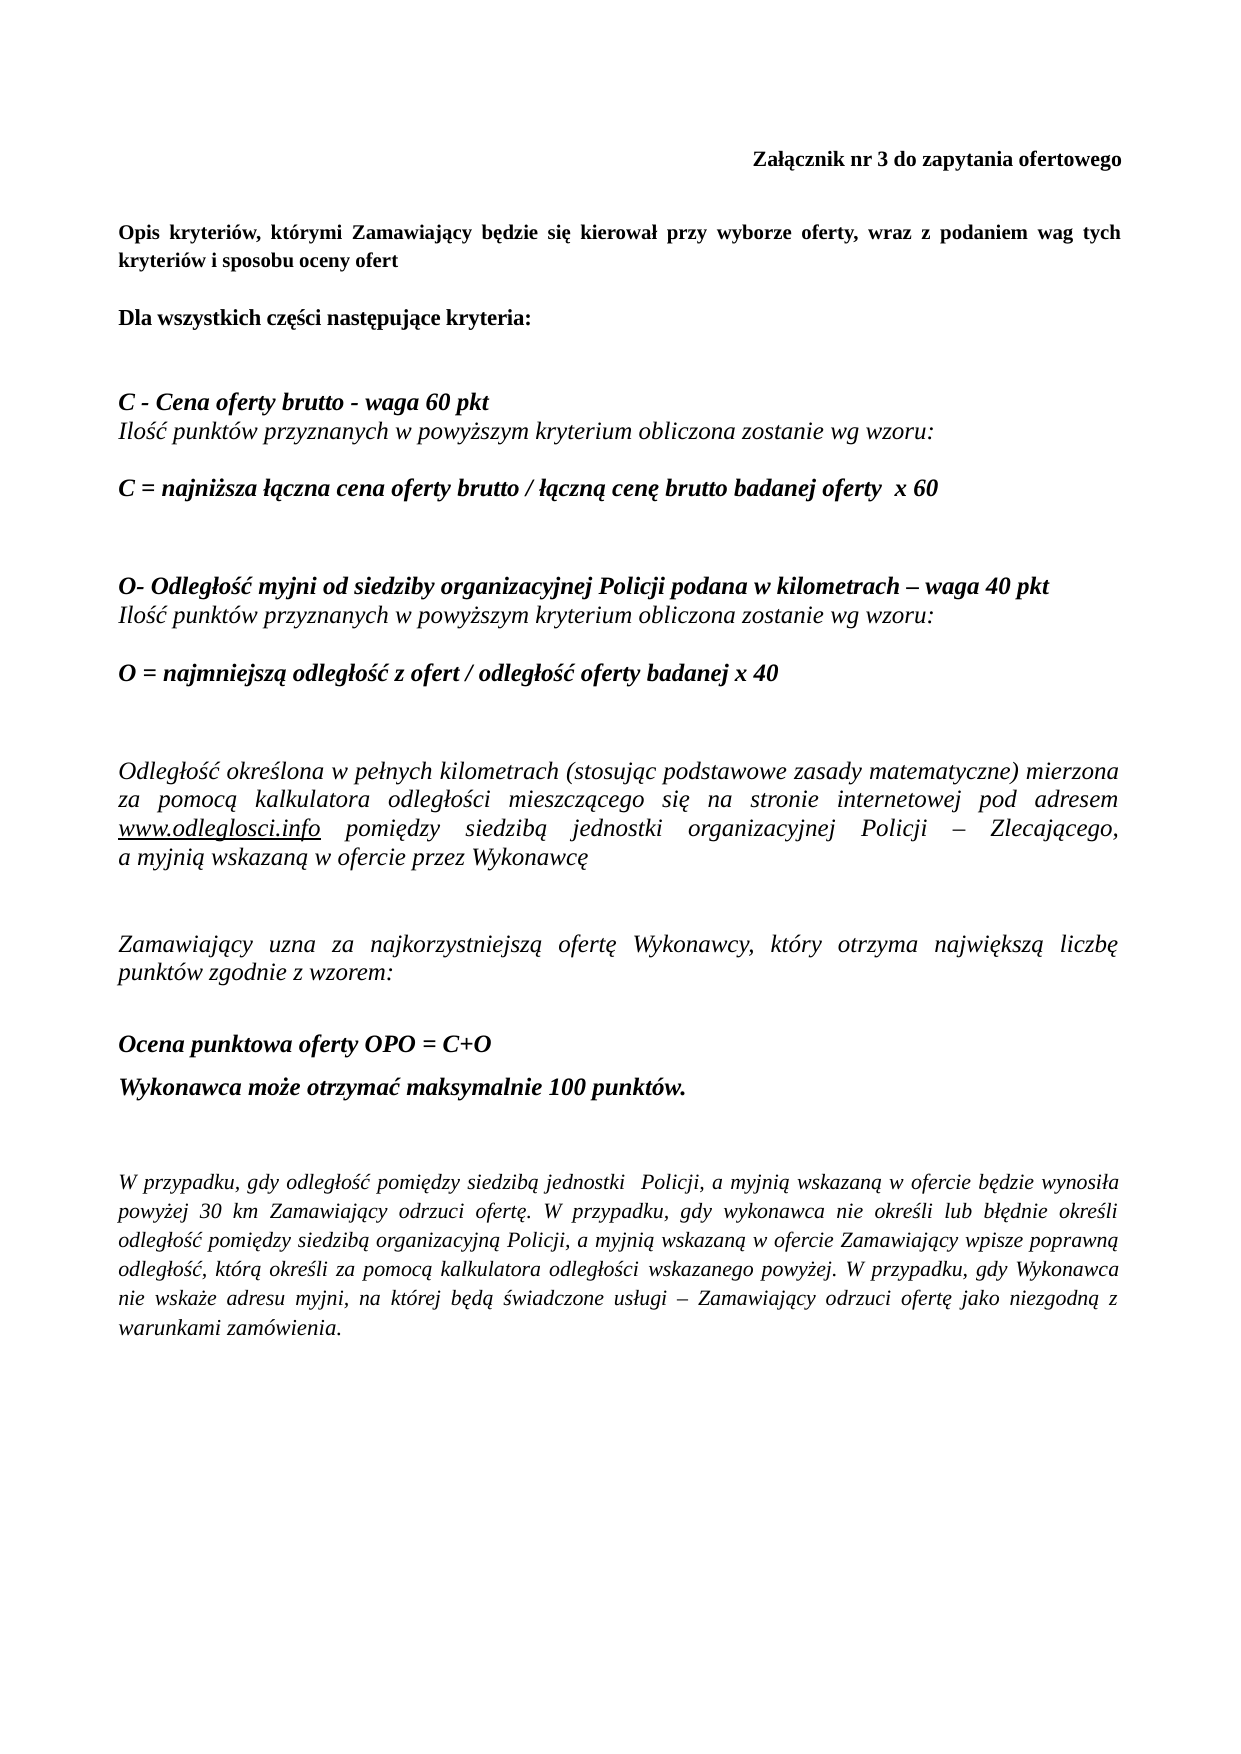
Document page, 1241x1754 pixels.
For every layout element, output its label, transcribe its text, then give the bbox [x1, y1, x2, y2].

text Załącznik nr 3 do zapytania ofertowego [118, 146, 1122, 171]
text Zamawiający uzna za najkorzystniejszą ofertę Wykonawcy, który otrzyma największą liczbę punktów zgodnie z wzorem: [118, 929, 1122, 986]
text W przypadku, gdy odległość pomiędzy siedzibą jednostki Policji, a myjnią wskazaną w ofercie będzie wynosiła powyżej 30 km Zamawiający odrzuci ofertę. W przypadku, gdy wykonawca nie określi lub błędnie określi odległość pomiędzy siedzibą organizacyjną Policji, a myjnią wskazaną w ofercie Zamawiający wpisze poprawną odległość, którą określi za pomocą kalkulatora odległości wskazanego powyżej. W przypadku, gdy Wykonawca nie wskaże adresu myjni, na której będą świadczone usługi – Zamawiający odrzuci ofertę jako niezgodną z warunkami zamówienia. [118, 1169, 1122, 1341]
text O = najmniejszą odległość z ofert / odległość oferty badanej x 40 [118, 658, 1122, 686]
text Odległość określona w pełnych kilometrach (stosując podstawowe zasady matematyczne) mierzona za pomocą kalkulatora odległości mieszczącego się na stronie internetowej pod adresem www.odleglosci.info pomiędzy siedzibą jednostki organizacyjnej Policji – Zlecającego, a myjnią wskazaną w ofercie przez Wykonawcę [118, 756, 1122, 871]
text Opis kryteriów, którymi Zamawiający będzie się kierował przy wyborze oferty, wraz z podaniem wag tych kryteriów i sposobu oceny ofert [118, 220, 1122, 272]
text Ilość punktów przyznanych w powyższym kryterium obliczona zostanie wg wzoru: [118, 416, 1122, 444]
text Wykonawca może otrzymać maksymalnie 100 punktów. [118, 1072, 1122, 1101]
text Ocena punktowa oferty OPO = C+O [118, 1029, 1122, 1058]
text Dla wszystkich części następujące kryteria: [118, 304, 1122, 331]
text O- Odległość myjni od siedziby organizacyjnej Policji podana w kilometrach – waga 40 pkt [118, 571, 1122, 600]
text C - Cena oferty brutto - waga 60 pkt [118, 387, 1122, 416]
text Ilość punktów przyznanych w powyższym kryterium obliczona zostanie wg wzoru: [118, 600, 1122, 629]
text C = najniższa łączna cena oferty brutto / łączną cenę brutto badanej oferty x 60 [118, 473, 1122, 502]
